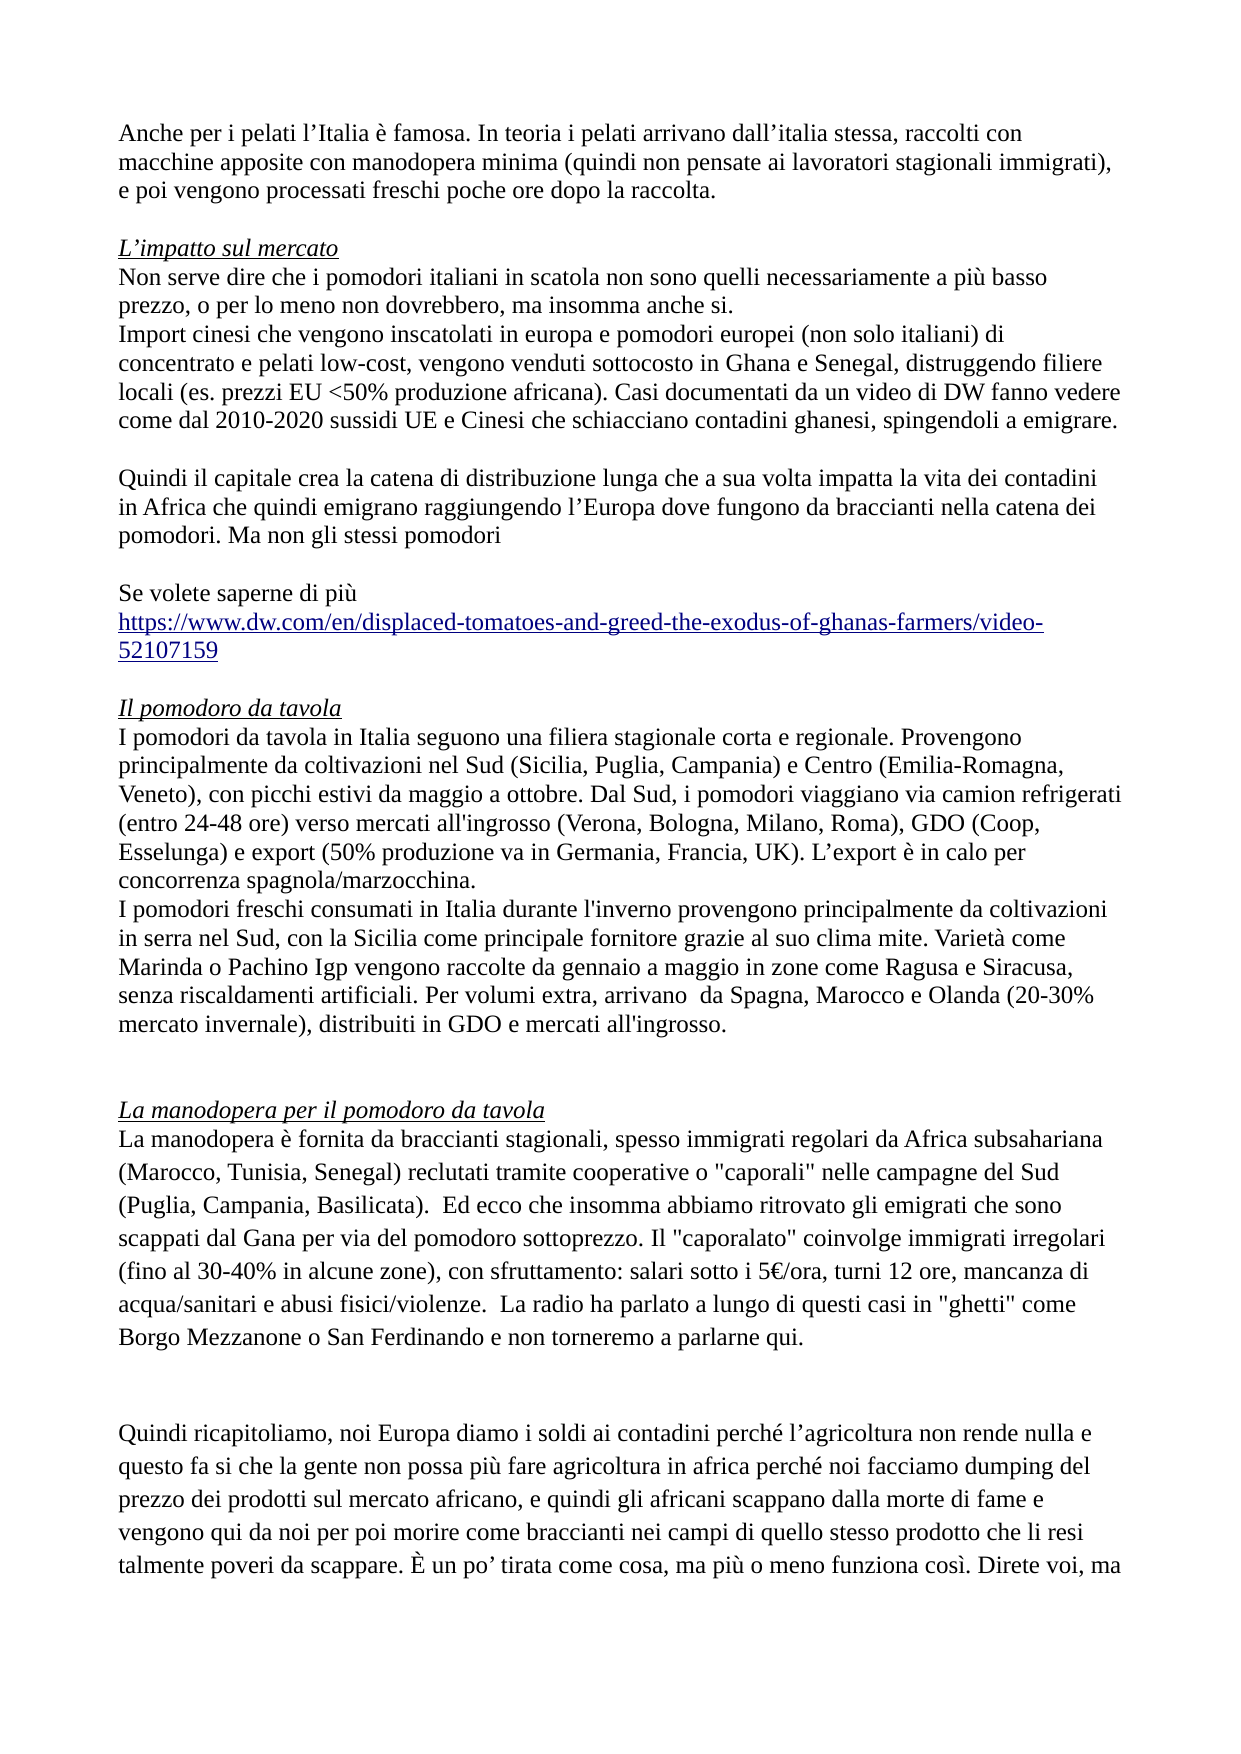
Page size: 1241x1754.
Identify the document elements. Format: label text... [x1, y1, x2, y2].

text L’impatto sul mercato [118, 233, 1122, 262]
text I pomodori freschi consumati in Italia durante l'inverno provengono principalmente da coltivazioni in serra nel Sud, con la Sicilia come principale fornitore grazie al suo clima mite. Varietà come Marinda o Pachino Igp vengono raccolte da gennaio a maggio in zone come Ragusa e Siracusa, senza riscaldamenti artificiali.​ Per volumi extra, arrivano da Spagna, Marocco e Olanda (20-30% mercato invernale), distribuiti in GDO e mercati all'ingrosso. [118, 894, 1122, 1038]
text Se volete saperne di più [118, 578, 1122, 607]
text Quindi ricapitoliamo, noi Europa diamo i soldi ai contadini perché l’agricoltura non rende nulla e questo fa si che la gente non possa più fare agricoltura in africa perché noi facciamo dumping del prezzo dei prodotti sul mercato africano, e quindi gli africani scappano dalla morte di fame e vengono qui da noi per poi morire come braccianti nei campi di quello stesso prodotto che li resi talmente poveri da scappare. È un po’ tirata come cosa, ma più o meno funziona così. Direte voi, ma [118, 1418, 1122, 1578]
text Il pomodoro da tavola [118, 693, 1122, 722]
text La manodopera è fornita da braccianti stagionali, spesso immigrati regolari da Africa subsahariana (Marocco, Tunisia, Senegal) reclutati tramite cooperative o "caporali" nelle campagne del Sud (Puglia, Campania, Basilicata). Ed ecco che insomma abbiamo ritrovato gli emigrati che sono scappati dal Gana per via del pomodoro sottoprezzo. Il "caporalato" coinvolge immigrati irregolari (fino al 30-40% in alcune zone), con sfruttamento: salari sotto i 5€/ora, turni 12 ore, mancanza di acqua/sanitari e abusi fisici/violenze. La radio ha parlato a lungo di questi casi in "ghetti" come Borgo Mezzanone o San Ferdinando e non torneremo a parlarne qui. [118, 1124, 1122, 1351]
text Anche per i pelati l’Italia è famosa. In teoria i pelati arrivano dall’italia stessa, raccolti con macchine apposite con manodopera minima (quindi non pensate ai lavoratori stagionali immigrati), e poi vengono processati freschi poche ore dopo la raccolta. [118, 118, 1122, 204]
text https://www.dw.com/en/displaced-tomatoes-and-greed-the-exodus-of-ghanas-farmers/video-52107159 [118, 607, 1122, 664]
text I pomodori da tavola in Italia seguono una filiera stagionale corta e regionale. Provengono principalmente da coltivazioni nel Sud (Sicilia, Puglia, Campania) e Centro (Emilia-Romagna, Veneto), con picchi estivi da maggio a ottobre. Dal Sud, i pomodori viaggiano via camion refrigerati (entro 24-48 ore) verso mercati all'ingrosso (Verona, Bologna, Milano, Roma), GDO (Coop, Esselunga) e export (50% produzione va in Germania, Francia, UK). L’export è in calo per concorrenza spagnola/marzocchina. [118, 722, 1122, 894]
text Quindi il capitale crea la catena di distribuzione lunga che a sua volta impatta la vita dei contadini in Africa che quindi emigrano raggiungendo l’Europa dove fungono da braccianti nella catena dei pomodori. Ma non gli stessi pomodori [118, 463, 1122, 549]
text La manodopera per il pomodoro da tavola [118, 1096, 1122, 1124]
text Non serve dire che i pomodori italiani in scatola non sono quelli necessariamente a più basso prezzo, o per lo meno non dovrebbero, ma insomma anche si. [118, 262, 1122, 319]
text Import cinesi che vengono inscatolati in europa e pomodori europei (non solo italiani) di concentrato e pelati low-cost, vengono venduti sottocosto in Ghana e Senegal, distruggendo filiere locali (es. prezzi EU <50% produzione africana). Casi documentati da un video di DW fanno vedere come dal 2010-2020 sussidi UE e Cinesi che schiacciano contadini ghanesi, spingendoli a emigrare. [118, 319, 1122, 434]
